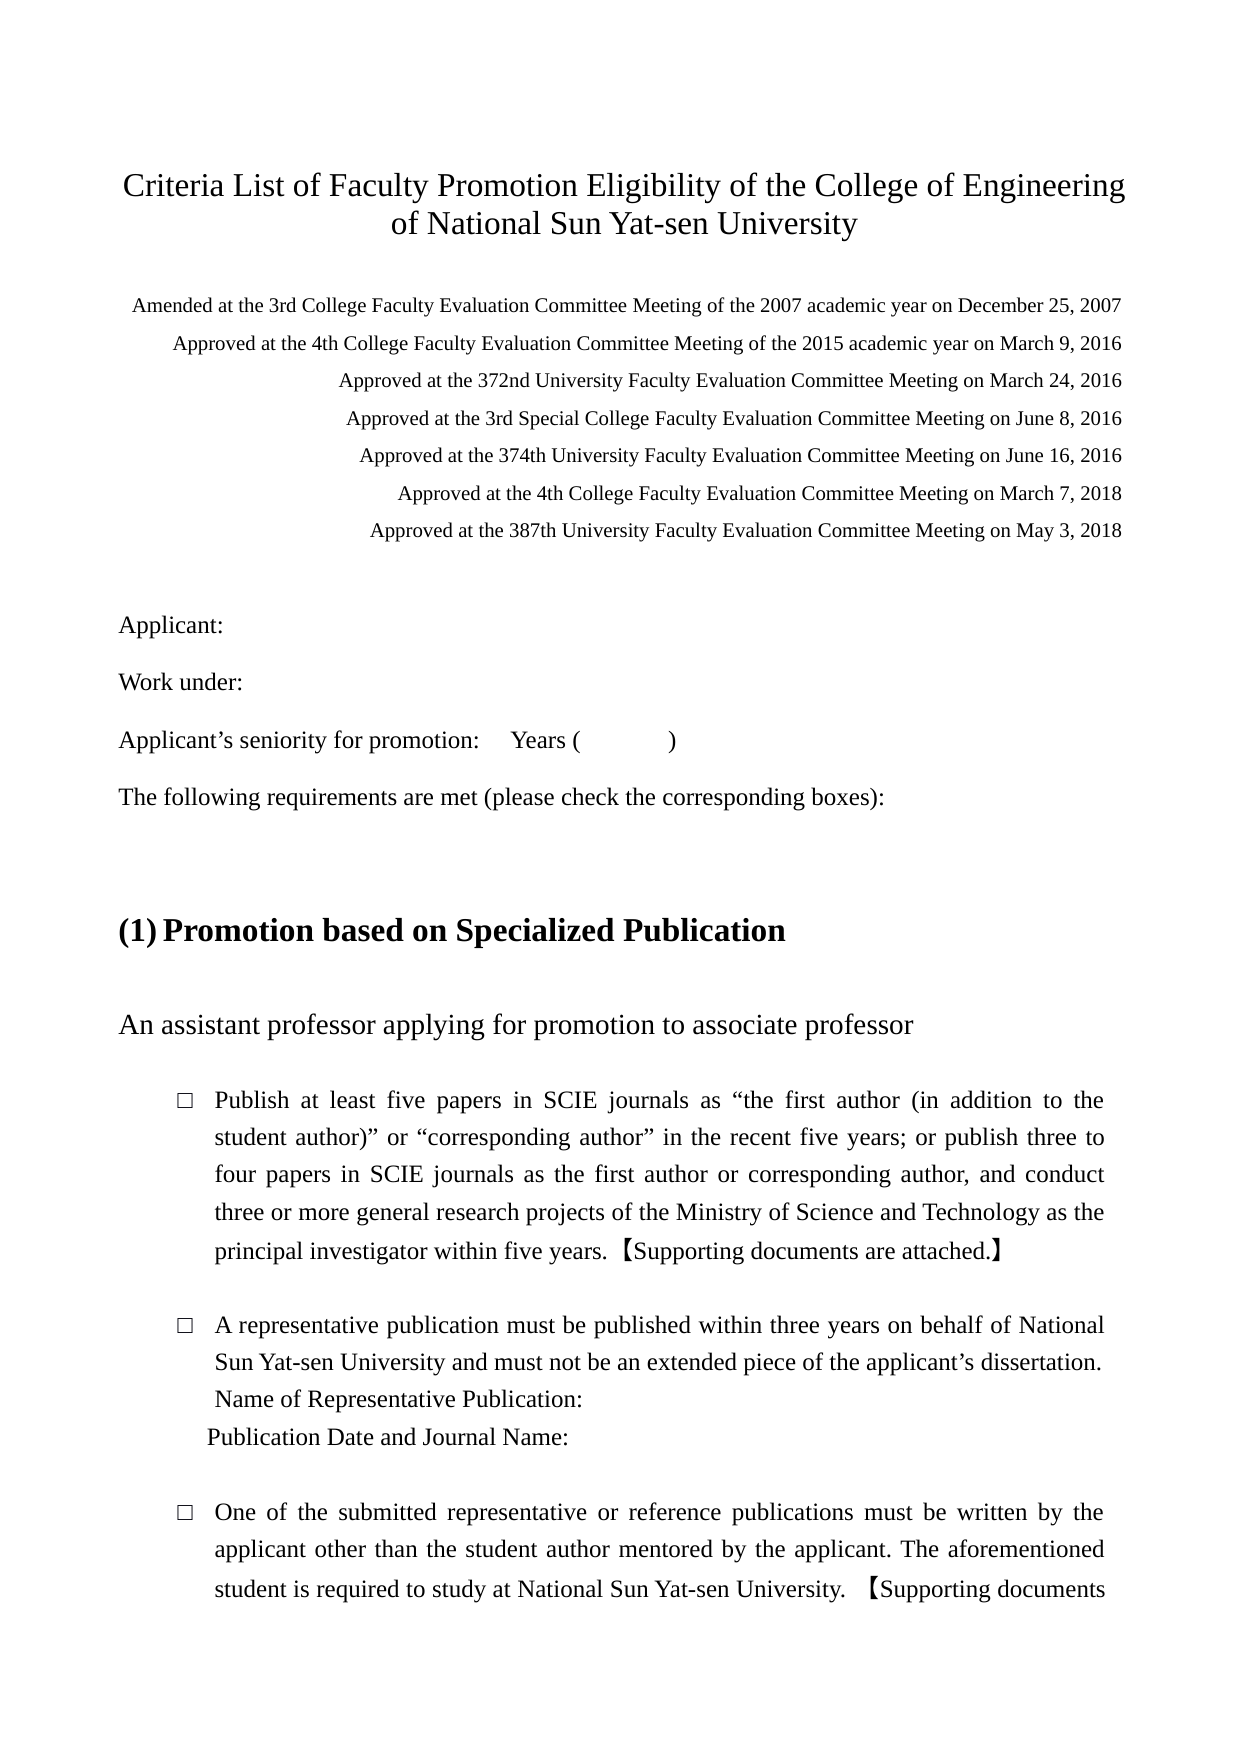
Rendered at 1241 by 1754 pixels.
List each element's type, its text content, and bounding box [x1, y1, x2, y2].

text Approved at the 387th University Faculty Evaluation Committee Meeting on May 3, 2018 [52, 505, 1122, 543]
text Approved at the 374th University Faculty Evaluation Committee Meeting on June 16, 2016 [52, 430, 1122, 468]
text Approved at the 372nd University Faculty Evaluation Committee Meeting on March 24, 2016 [52, 355, 1122, 393]
text Approved at the 4th College Faculty Evaluation Committee Meeting of the 2015 academic year on March 9, 2016 [52, 318, 1122, 355]
list Publish at least five papers in SCIE journals as “the first author (in addition to the student author)” or “corresponding author” in the recent five years; or publish three to four papers in SCIE journals as the first author or corresponding author, and conduct three or more general research projects of the Ministry of Science and Technology as the principal investigator within five years.【Supporting documents are attached.】 [177, 1074, 1106, 1261]
text Criteria List of Faculty Promotion Eligibility of the College of Engineering of National Sun Yat-sen University [118, 165, 1131, 242]
text Approved at the 3rd Special College Faculty Evaluation Committee Meeting on June 8, 2016 [52, 393, 1122, 430]
text An assistant professor applying for promotion to associate professor [118, 999, 1106, 1036]
text The following requirements are met (please check the corresponding boxes): [118, 782, 1106, 811]
list One of the submitted representative or reference publications must be written by the applicant other than the student author mentored by the applicant. The aforementioned student is required to study at National Sun Yat-sen University. 【Supporting documents [177, 1486, 1106, 1599]
text Approved at the 4th College Faculty Evaluation Committee Meeting on March 7, 2018 [52, 468, 1122, 505]
text (1) Promotion based on Specialized Publication [118, 886, 1106, 961]
text Applicant: [118, 610, 1106, 639]
text Work under: [118, 667, 1106, 696]
list Name of Representative Publication: [214, 1374, 1106, 1411]
text Applicant’s seniority for promotion: Years ( ) [118, 725, 1106, 754]
text Publication Date and Journal Name: [151, 1411, 1106, 1449]
text Amended at the 3rd College Faculty Evaluation Committee Meeting of the 2007 academic year on December 25, 2007 [52, 280, 1122, 318]
list A representative publication must be published within three years on behalf of National Sun Yat-sen University and must not be an extended piece of the applicant’s dissertation. [177, 1299, 1106, 1374]
